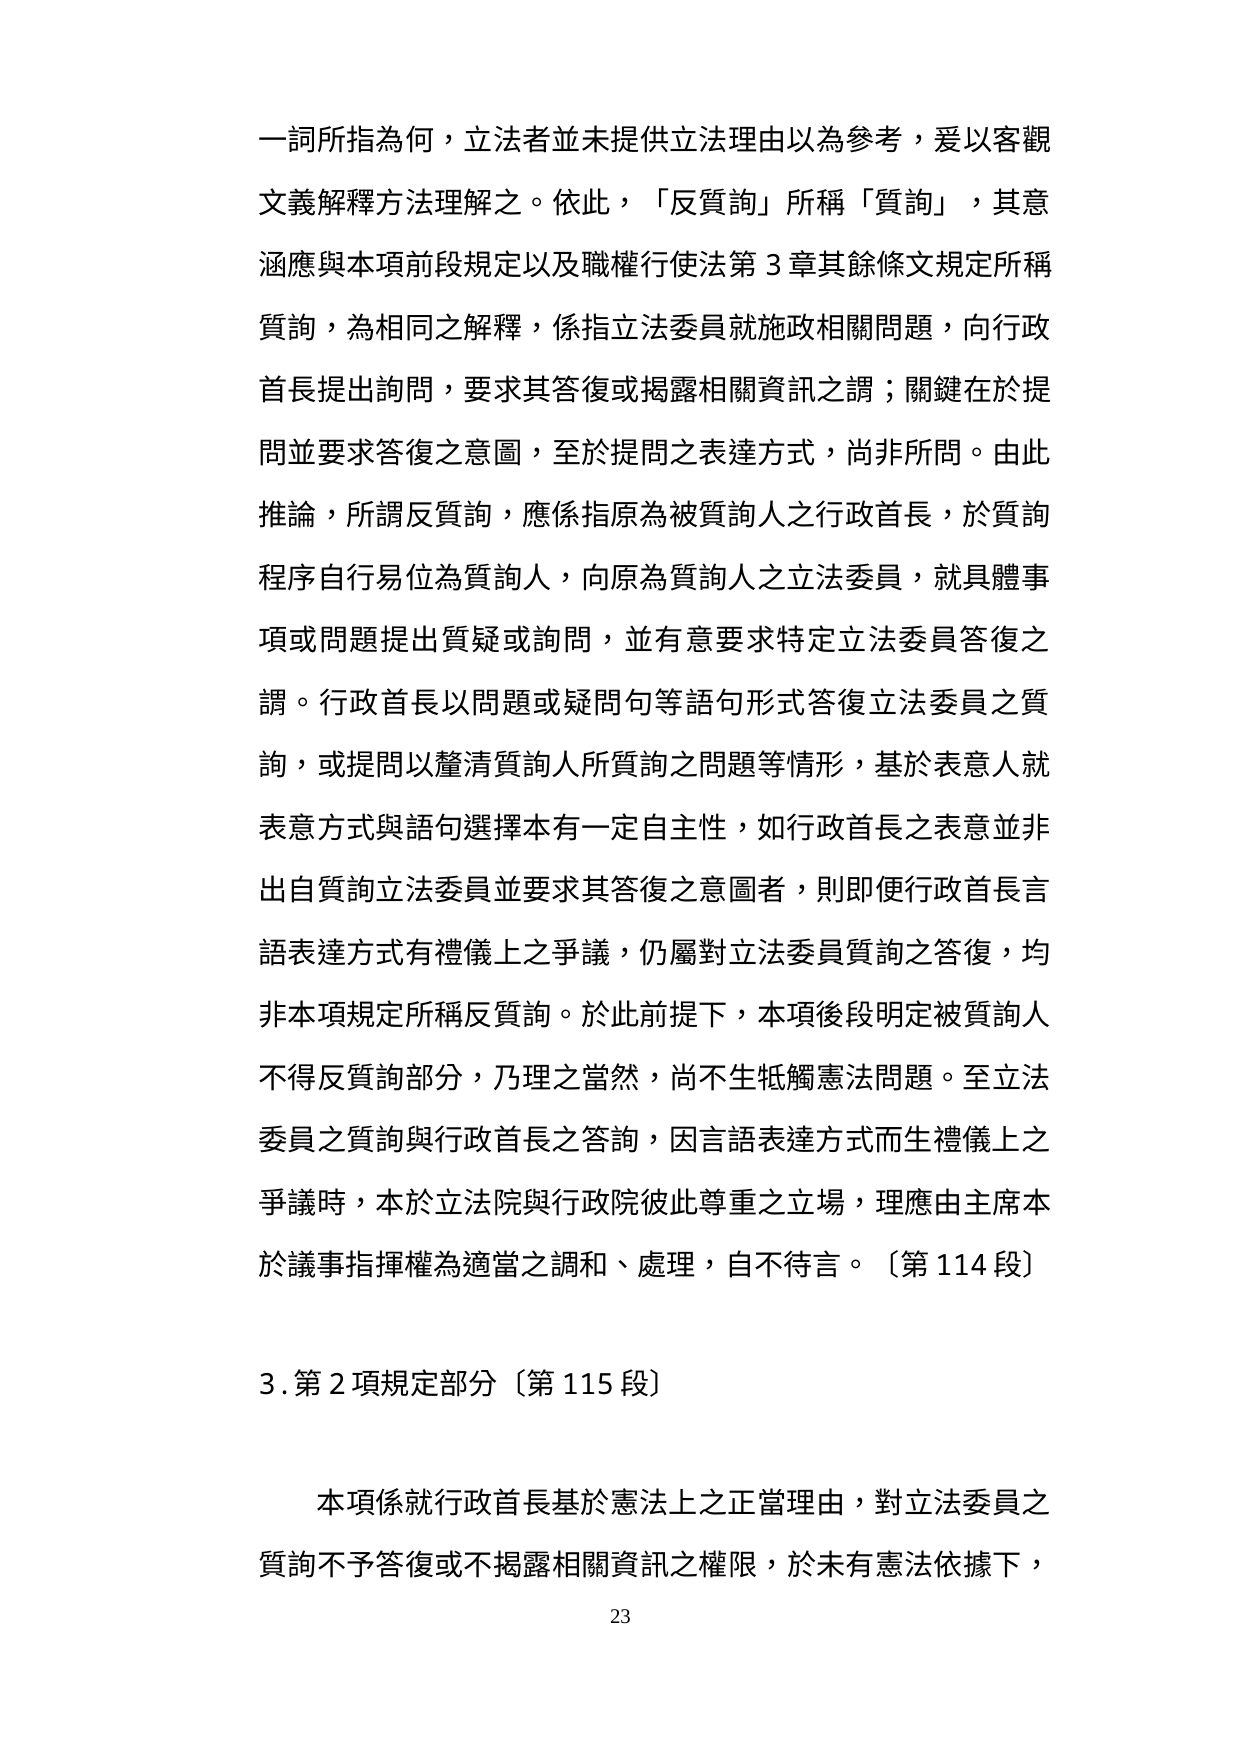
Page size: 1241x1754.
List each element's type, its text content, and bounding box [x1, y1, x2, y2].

text 本項係就行政首長基於憲法上之正當理由，對立法委員之質詢不予答復或不揭露相關資訊之權限，於未有憲法依據下， [258, 1459, 1053, 1584]
text 3.第2項規定部分〔第115段〕 [258, 1340, 1053, 1402]
text 一詞所指為何，立法者並未提供立法理由以為參考，爰以客觀文義解釋方法理解之。依此，「反質詢」所稱「質詢」，其意涵應與本項前段規定以及職權行使法第3章其餘條文規定所稱質詢，為相同之解釋，係指立法委員就施政相關問題，向行政首長提出詢問，要求其答復或揭露相關資訊之謂；關鍵在於提問並要求答復之意圖，至於提問之表達方式，尚非所問。由此推論，所謂反質詢，應係指原為被質詢人之行政首長，於質詢程序自行易位為質詢人，向原為質詢人之立法委員，就具體事項或問題提出質疑或詢問，並有意要求特定立法委員答復之謂。行政首長以問題或疑問句等語句形式答復立法委員之質詢，或提問以釐清質詢人所質詢之問題等情形，基於表意人就表意方式與語句選擇本有一定自主性，如行政首長之表意並非出自質詢立法委員並要求其答復之意圖者，則即便行政首長言語表達方式有禮儀上之爭議，仍屬對立法委員質詢之答復，均非本項規定所稱反質詢。於此前提下，本項後段明定被質詢人不得反質詢部分，乃理之當然，尚不生牴觸憲法問題。至立法委員之質詢與行政首長之答詢，因言語表達方式而生禮儀上之爭議時，本於立法院與行政院彼此尊重之立場，理應由主席本於議事指揮權為適當之調和、處理，自不待言。〔第114段〕 [258, 96, 1053, 1284]
